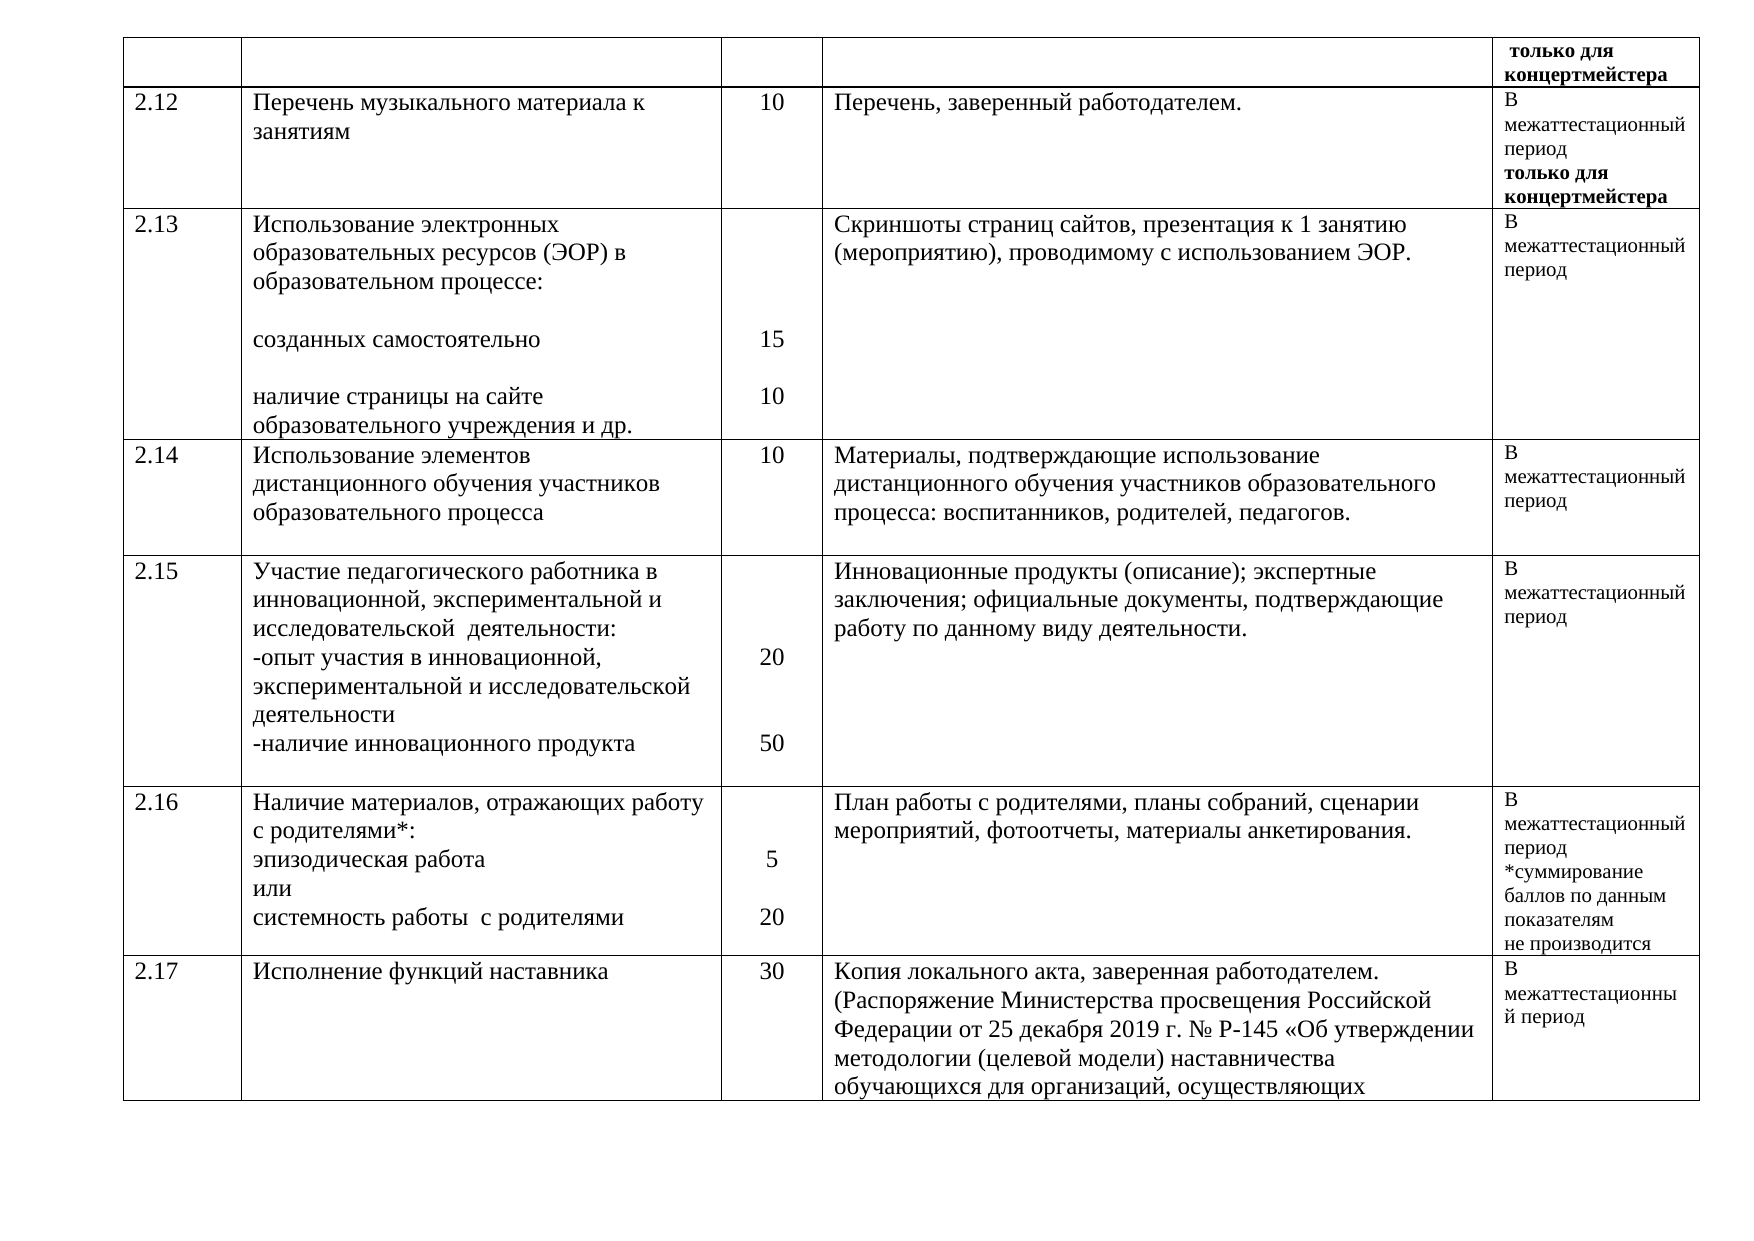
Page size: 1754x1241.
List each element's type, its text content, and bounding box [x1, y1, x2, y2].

table_cell В межаттестационный период [1493, 556, 1699, 786]
table_cell 2.15 [124, 556, 241, 786]
table_cell 2.16 [124, 787, 241, 955]
table_cell Наличие материалов, отражающих работу с родителями*: эпизодическая работа или системность работы с родителями [242, 787, 721, 955]
table_cell План работы с родителями, планы собраний, сценарии мероприятий, фотоотчеты, материалы анкетирования. [823, 787, 1492, 955]
table_cell [722, 38, 822, 86]
table_cell Инновационные продукты (описание); экспертные заключения; официальные документы, подтверждающие работу по данному виду деятельности. [823, 556, 1492, 786]
table_cell [242, 38, 721, 86]
table_cell 2.13 [124, 209, 241, 439]
table_cell [823, 38, 1492, 86]
table_cell 30 [722, 956, 822, 1100]
table_cell В межаттестационный период [1493, 440, 1699, 555]
table_cell 2.14 [124, 440, 241, 555]
table_cell В межаттестационный период [1493, 956, 1699, 1100]
table_cell 2.17 [124, 956, 241, 1100]
table_cell 10 [722, 440, 822, 555]
table_cell Перечень, заверенный работодателем. [823, 88, 1492, 208]
table_cell 15 10 [722, 209, 822, 439]
table_cell Использование электронных образовательных ресурсов (ЭОР) в образовательном процессе: созданных самостоятельно наличие страницы на сайте образовательного учреждения и др. [242, 209, 721, 439]
table_cell Копия локального акта, заверенная работодателем. (Распоряжение Министерства просвещения Российской Федерации от 25 декабря 2019 г. № Р-145 «Об утверждении методологии (целевой модели) наставничества обучающихся для организаций, осуществляющих [823, 956, 1492, 1100]
table_cell [124, 38, 241, 86]
table_cell Перечень музыкального материала к занятиям [242, 88, 721, 208]
table_cell Скриншоты страниц сайтов, презентация к 1 занятию (мероприятию), проводимому с использованием ЭОР. [823, 209, 1492, 439]
table_cell Материалы, подтверждающие использование дистанционного обучения участников образовательного процесса: воспитанников, родителей, педагогов. [823, 440, 1492, 555]
table_cell 10 [722, 88, 822, 208]
table_cell Использование элементов дистанционного обучения участников образовательного процесса [242, 440, 721, 555]
table_cell В межаттестационный период только для концертмейстера [1493, 88, 1699, 208]
table_cell В межаттестационный период [1493, 209, 1699, 439]
table_cell 2.12 [124, 88, 241, 208]
table_cell 5 20 [722, 787, 822, 955]
table_cell Исполнение функций наставника [242, 956, 721, 1100]
table_cell только для концертмейстера [1493, 38, 1699, 86]
table_cell 20 50 [722, 556, 822, 786]
table_cell Участие педагогического работника в инновационной, экспериментальной и исследовательской деятельности: -опыт участия в инновационной, экспериментальной и исследовательской деятельности -наличие инновационного продукта [242, 556, 721, 786]
table_cell В межаттестационный период *суммирование баллов по данным показателям не производится [1493, 787, 1699, 955]
